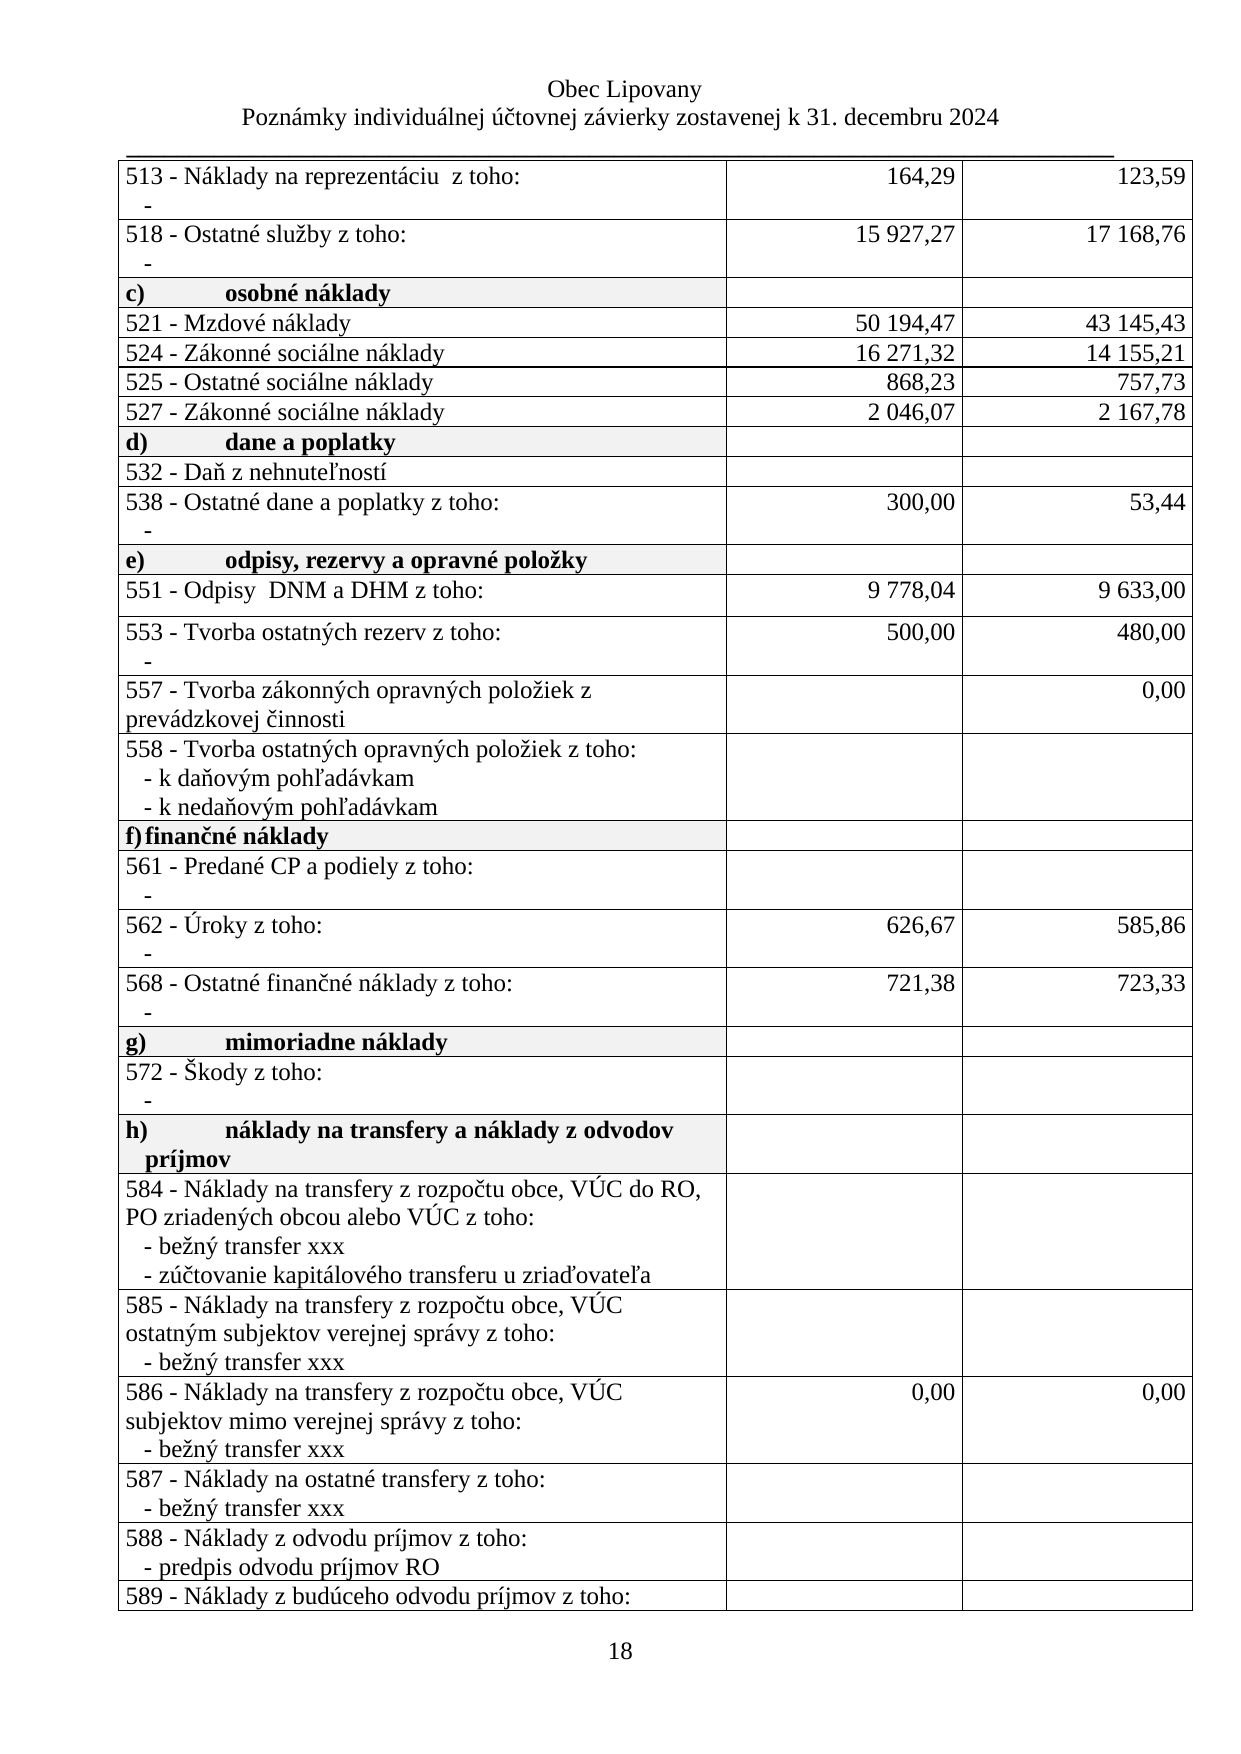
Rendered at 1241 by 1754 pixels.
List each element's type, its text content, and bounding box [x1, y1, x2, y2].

table_cell 562 - Úroky z toho: [119, 910, 726, 967]
table_cell 721,38 [727, 968, 962, 1026]
table_cell 50 194,47 [727, 308, 962, 337]
table_cell osobné náklady [119, 278, 726, 307]
table_cell dane a poplatky [119, 427, 726, 456]
table_cell 568 - Ostatné finančné náklady z toho: [119, 968, 726, 1026]
table_cell 17 168,76 [963, 220, 1192, 277]
table_cell 558 - Tvorba ostatných opravných položiek z toho: k daňovým pohľadávkam k nedaňovým pohľadávkam [119, 734, 726, 820]
table_cell [963, 734, 1192, 820]
table_cell [963, 278, 1192, 307]
table_cell 584 - Náklady na transfery z rozpočtu obce, VÚC do RO, PO zriadených obcou alebo VÚC z toho: bežný transfer xxx zúčtovanie kapitálového transferu u zriaďovateľa [119, 1174, 726, 1289]
table_cell 585 - Náklady na transfery z rozpočtu obce, VÚC ostatným subjektov verejnej správy z toho: bežný transfer xxx [119, 1290, 726, 1376]
table_cell [727, 1464, 962, 1522]
table_cell [963, 1523, 1192, 1580]
table_cell [727, 1581, 962, 1610]
table_cell odpisy, rezervy a opravné položky [119, 545, 726, 574]
table_cell [727, 1115, 962, 1173]
table_cell 164,29 [727, 161, 962, 218]
table_cell [727, 676, 962, 733]
table_cell 123,59 [963, 161, 1192, 218]
table_cell [963, 1581, 1192, 1610]
table_cell [727, 821, 962, 850]
table_cell 500,00 [727, 617, 962, 674]
table_cell [963, 821, 1192, 850]
table_cell 527 - Zákonné sociálne náklady [119, 397, 726, 426]
table_cell [963, 1057, 1192, 1114]
table_cell [727, 1290, 962, 1376]
table_cell [963, 1464, 1192, 1522]
table_cell 757,73 [963, 368, 1192, 396]
table_cell [963, 1174, 1192, 1289]
table_cell 587 - Náklady na ostatné transfery z toho: bežný transfer xxx [119, 1464, 726, 1522]
table_cell 532 - Daň z nehnuteľností [119, 457, 726, 486]
table_cell 518 - Ostatné služby z toho: [119, 220, 726, 277]
table_cell 300,00 [727, 487, 962, 544]
table_cell [963, 545, 1192, 574]
table_cell finančné náklady [119, 821, 726, 850]
table_cell 524 - Zákonné sociálne náklady [119, 338, 726, 366]
table_cell [727, 427, 962, 456]
table_cell 588 - Náklady z odvodu príjmov z toho: predpis odvodu príjmov RO [119, 1523, 726, 1580]
table_cell 0,00 [727, 1377, 962, 1463]
table_cell 586 - Náklady na transfery z rozpočtu obce, VÚC subjektov mimo verejnej správy z toho: bežný transfer xxx [119, 1377, 726, 1463]
table_cell 553 - Tvorba ostatných rezerv z toho: [119, 617, 726, 674]
table_cell 589 - Náklady z budúceho odvodu príjmov z toho: [119, 1581, 726, 1610]
table_cell 9 778,04 [727, 575, 962, 616]
table_cell 868,23 [727, 368, 962, 396]
table_cell 561 - Predané CP a podiely z toho: [119, 851, 726, 909]
table_cell 43 145,43 [963, 308, 1192, 337]
table_cell 14 155,21 [963, 338, 1192, 366]
table_cell [963, 427, 1192, 456]
table_cell 521 - Mzdové náklady [119, 308, 726, 337]
table_cell 480,00 [963, 617, 1192, 674]
table_cell 538 - Ostatné dane a poplatky z toho: [119, 487, 726, 544]
table_cell 53,44 [963, 487, 1192, 544]
table_cell 15 927,27 [727, 220, 962, 277]
table_cell [963, 851, 1192, 909]
table_cell [727, 734, 962, 820]
table_cell 0,00 [963, 676, 1192, 733]
table_cell [727, 1027, 962, 1056]
table_cell [963, 1027, 1192, 1056]
table_cell 551 - Odpisy DNM a DHM z toho: [119, 575, 726, 616]
table_cell 16 271,32 [727, 338, 962, 366]
table_cell 9 633,00 [963, 575, 1192, 616]
table_cell [727, 851, 962, 909]
table_cell 2 167,78 [963, 397, 1192, 426]
table_cell [727, 1523, 962, 1580]
table_cell [727, 1057, 962, 1114]
table_cell [963, 1290, 1192, 1376]
table_cell 0,00 [963, 1377, 1192, 1463]
table_cell [727, 545, 962, 574]
table_cell 626,67 [727, 910, 962, 967]
table_cell 557 - Tvorba zákonných opravných položiek z prevádzkovej činnosti [119, 676, 726, 733]
table_cell [963, 1115, 1192, 1173]
table_cell [963, 457, 1192, 486]
table_cell [727, 457, 962, 486]
table_cell 723,33 [963, 968, 1192, 1026]
table_cell 2 046,07 [727, 397, 962, 426]
table_cell 585,86 [963, 910, 1192, 967]
table_cell 525 - Ostatné sociálne náklady [119, 368, 726, 396]
table_cell mimoriadne náklady [119, 1027, 726, 1056]
table_cell [727, 1174, 962, 1289]
table_cell náklady na transfery a náklady z odvodov príjmov [119, 1115, 726, 1173]
table_cell 572 - Škody z toho: [119, 1057, 726, 1114]
table_cell [727, 278, 962, 307]
table_cell 513 - Náklady na reprezentáciu z toho: [119, 161, 726, 218]
